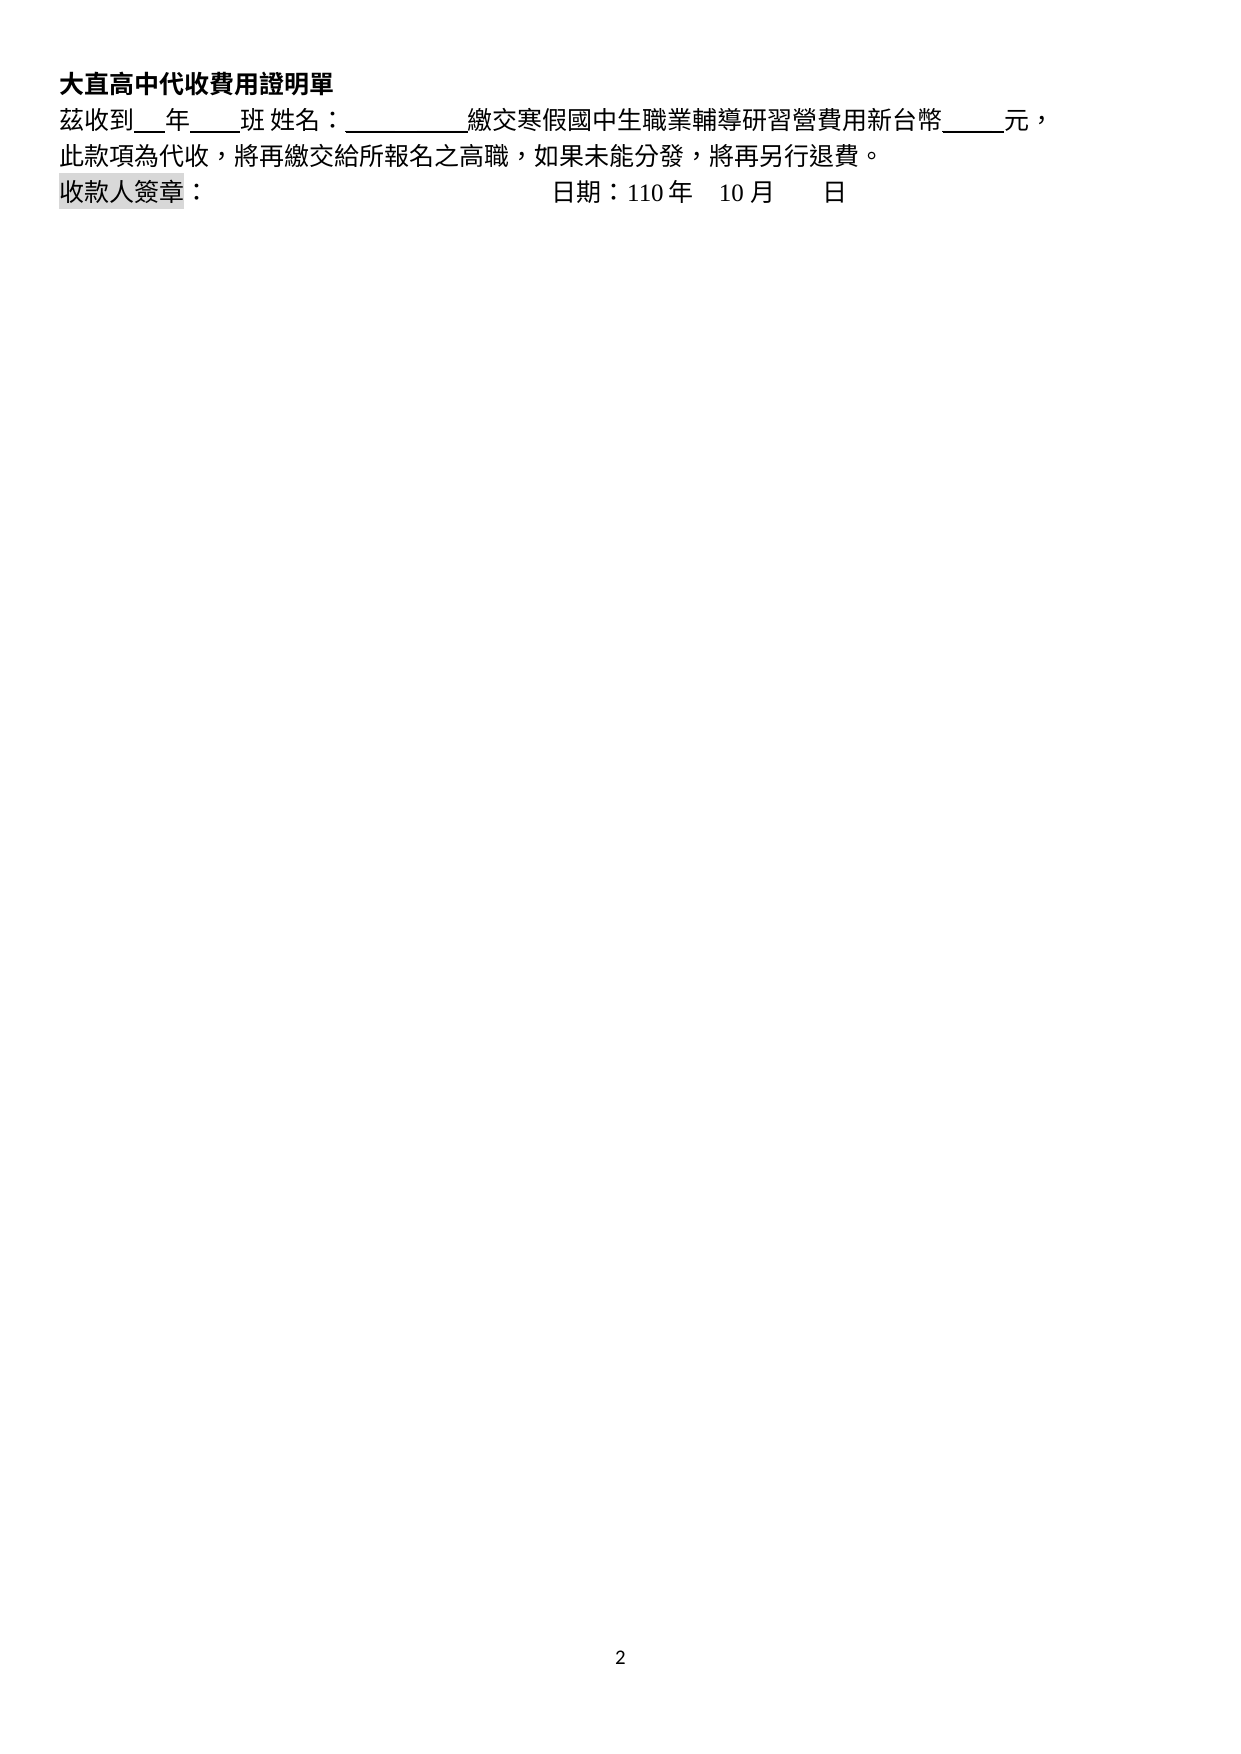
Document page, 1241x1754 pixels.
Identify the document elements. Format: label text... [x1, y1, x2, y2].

text 此款項為代收，將再繳交給所報名之高職，如果未能分發，將再另行退費。 [59, 137, 1181, 173]
text 茲收到 年 班 姓名：＿＿ ＿＿繳交寒假國中生職業輔導研習營費用新台幣＿＿ 元， [59, 100, 1181, 137]
text 收款人簽章： 日期：110年 10 月 日 [59, 173, 1181, 209]
text 大直高中代收費用證明單 [59, 64, 1181, 100]
